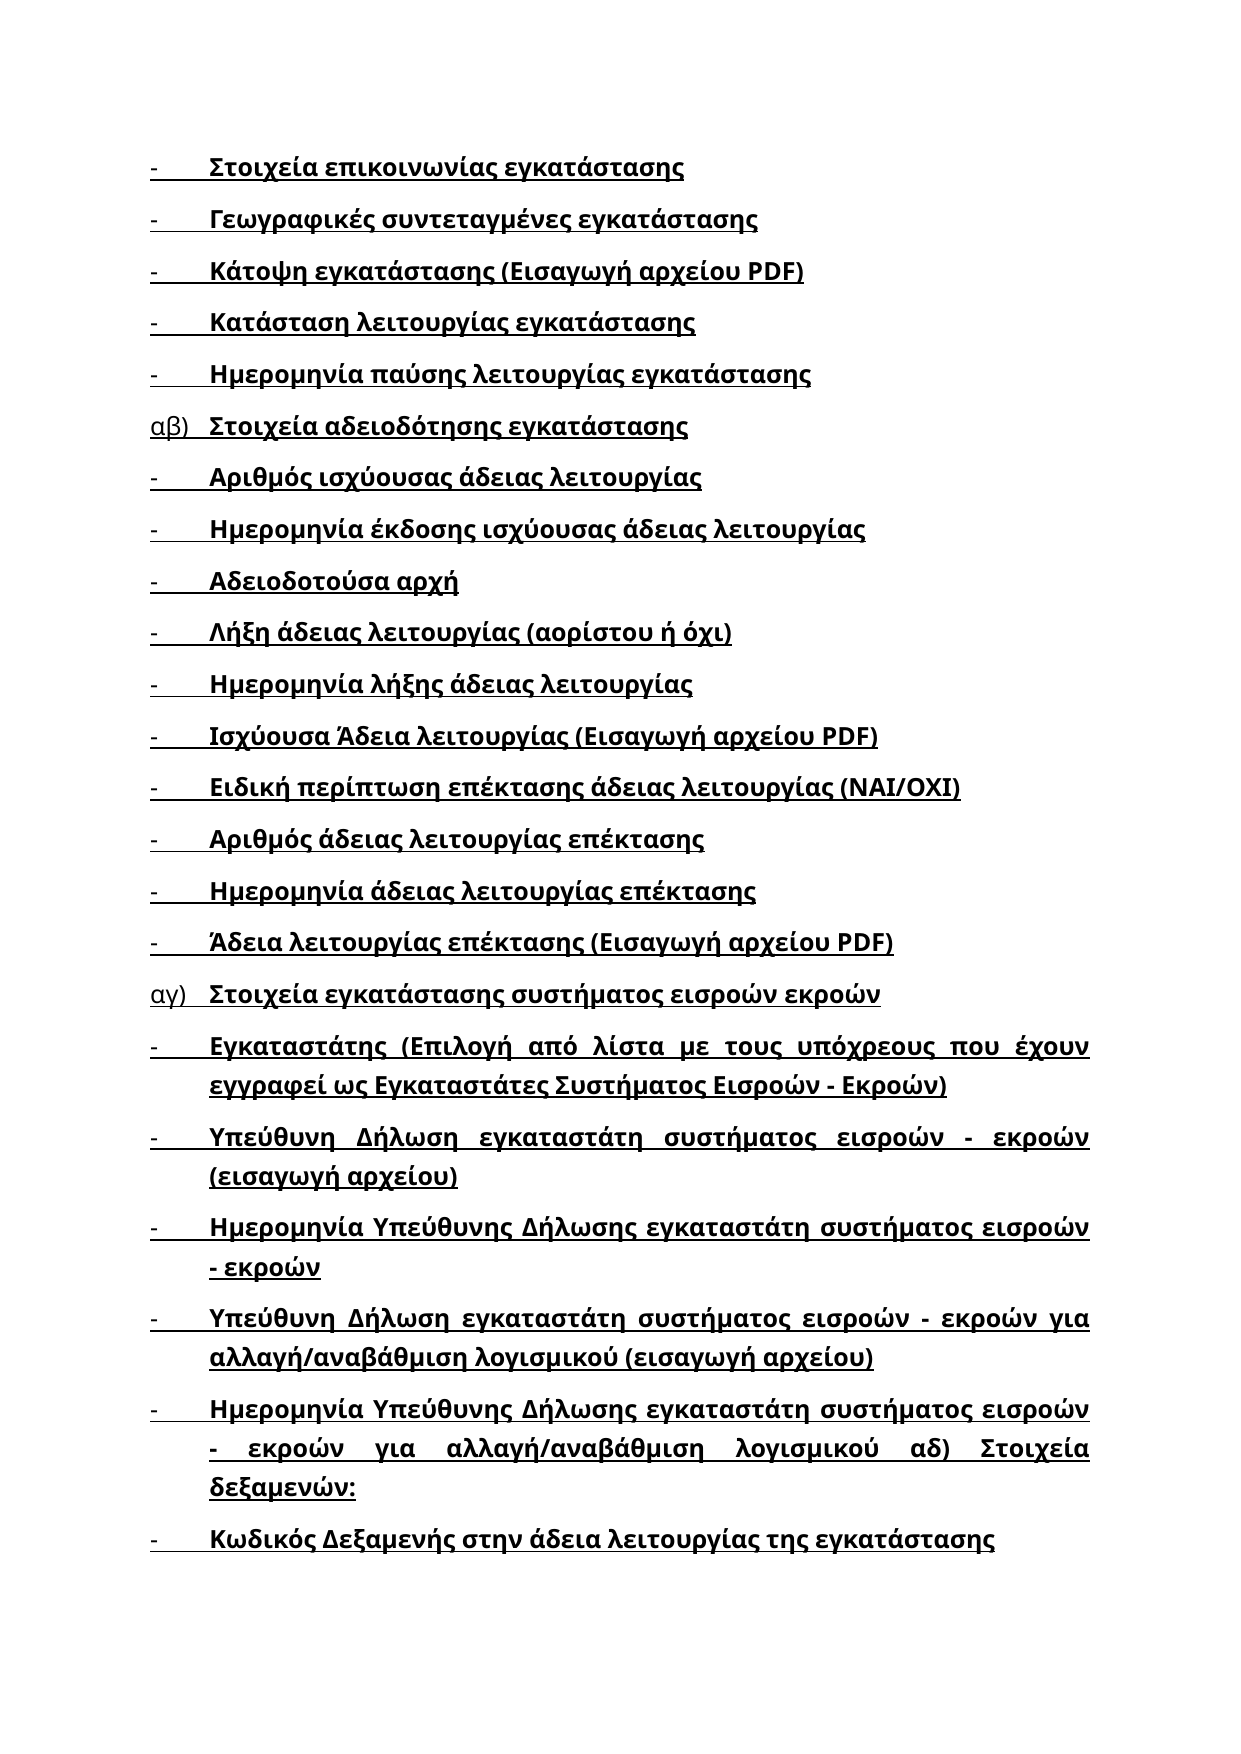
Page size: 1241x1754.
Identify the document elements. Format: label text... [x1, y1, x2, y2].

list αβ) Στοιχεία αδειοδότησης εγκατάστασης [150, 408, 1090, 442]
list αγ) Στοιχεία εγκατάστασης συστήματος εισροών εκροών [150, 977, 1090, 1011]
list (εισαγωγή αρχείου) [150, 1150, 1090, 1192]
list - Εγκαταστάτης (Επιλογή από λίστα με τους υπόχρεους που έχουν [150, 1028, 1090, 1057]
list - εκροών για αλλαγή/αναβάθμιση λογισμικού αδ) Στοιχεία δεξαμενών: [150, 1422, 1090, 1504]
list - Αριθμός ισχύουσας άδειας λειτουργίας [150, 460, 1090, 494]
list - Ισχύουσα Άδεια λειτουργίας (Εισαγωγή αρχείου PDF) [150, 718, 1090, 752]
list - Ειδική περίπτωση επέκτασης άδειας λειτουργίας (ΝΑΙ/ΟΧΙ) [150, 770, 1090, 804]
list - εκροών [150, 1241, 1090, 1283]
list - Υπεύθυνη Δήλωση εγκαταστάτη συστήματος εισροών - εκροών για [150, 1301, 1090, 1330]
list - Κωδικός Δεξαμενής στην άδεια λειτουργίας της εγκατάστασης [150, 1522, 1090, 1556]
list - Ημερομηνία Υπεύθυνης Δήλωσης εγκαταστάτη συστήματος εισροών [150, 1210, 1090, 1239]
list εγγραφεί ως Εγκαταστάτες Συστήματος Εισροών - Εκροών) [150, 1059, 1090, 1102]
list - Αριθμός άδειας λειτουργίας επέκτασης [150, 822, 1090, 856]
list - Ημερομηνία άδειας λειτουργίας επέκτασης [150, 873, 1090, 907]
list αλλαγή/αναβάθμιση λογισμικού (εισαγωγή αρχείου) [150, 1332, 1090, 1374]
list - Στοιχεία επικοινωνίας εγκατάστασης [150, 150, 1090, 184]
list - Αδειοδοτούσα αρχή [150, 563, 1090, 597]
list - Κάτοψη εγκατάστασης (Εισαγωγή αρχείου PDF) [150, 253, 1090, 287]
list - Γεωγραφικές συντεταγμένες εγκατάστασης [150, 202, 1090, 236]
list - Κατάσταση λειτουργίας εγκατάστασης [150, 305, 1090, 339]
list - Υπεύθυνη Δήλωση εγκαταστάτη συστήματος εισροών - εκροών [150, 1119, 1090, 1148]
list - Ημερομηνία έκδοσης ισχύουσας άδειας λειτουργίας [150, 512, 1090, 546]
list - Λήξη άδειας λειτουργίας (αορίστου ή όχι) [150, 615, 1090, 649]
list - Άδεια λειτουργίας επέκτασης (Εισαγωγή αρχείου PDF) [150, 925, 1090, 959]
list - Ημερομηνία λήξης άδειας λειτουργίας [150, 667, 1090, 701]
list - Ημερομηνία Υπεύθυνης Δήλωσης εγκαταστάτη συστήματος εισροών [150, 1392, 1090, 1421]
list - Ημερομηνία παύσης λειτουργίας εγκατάστασης [150, 357, 1090, 391]
